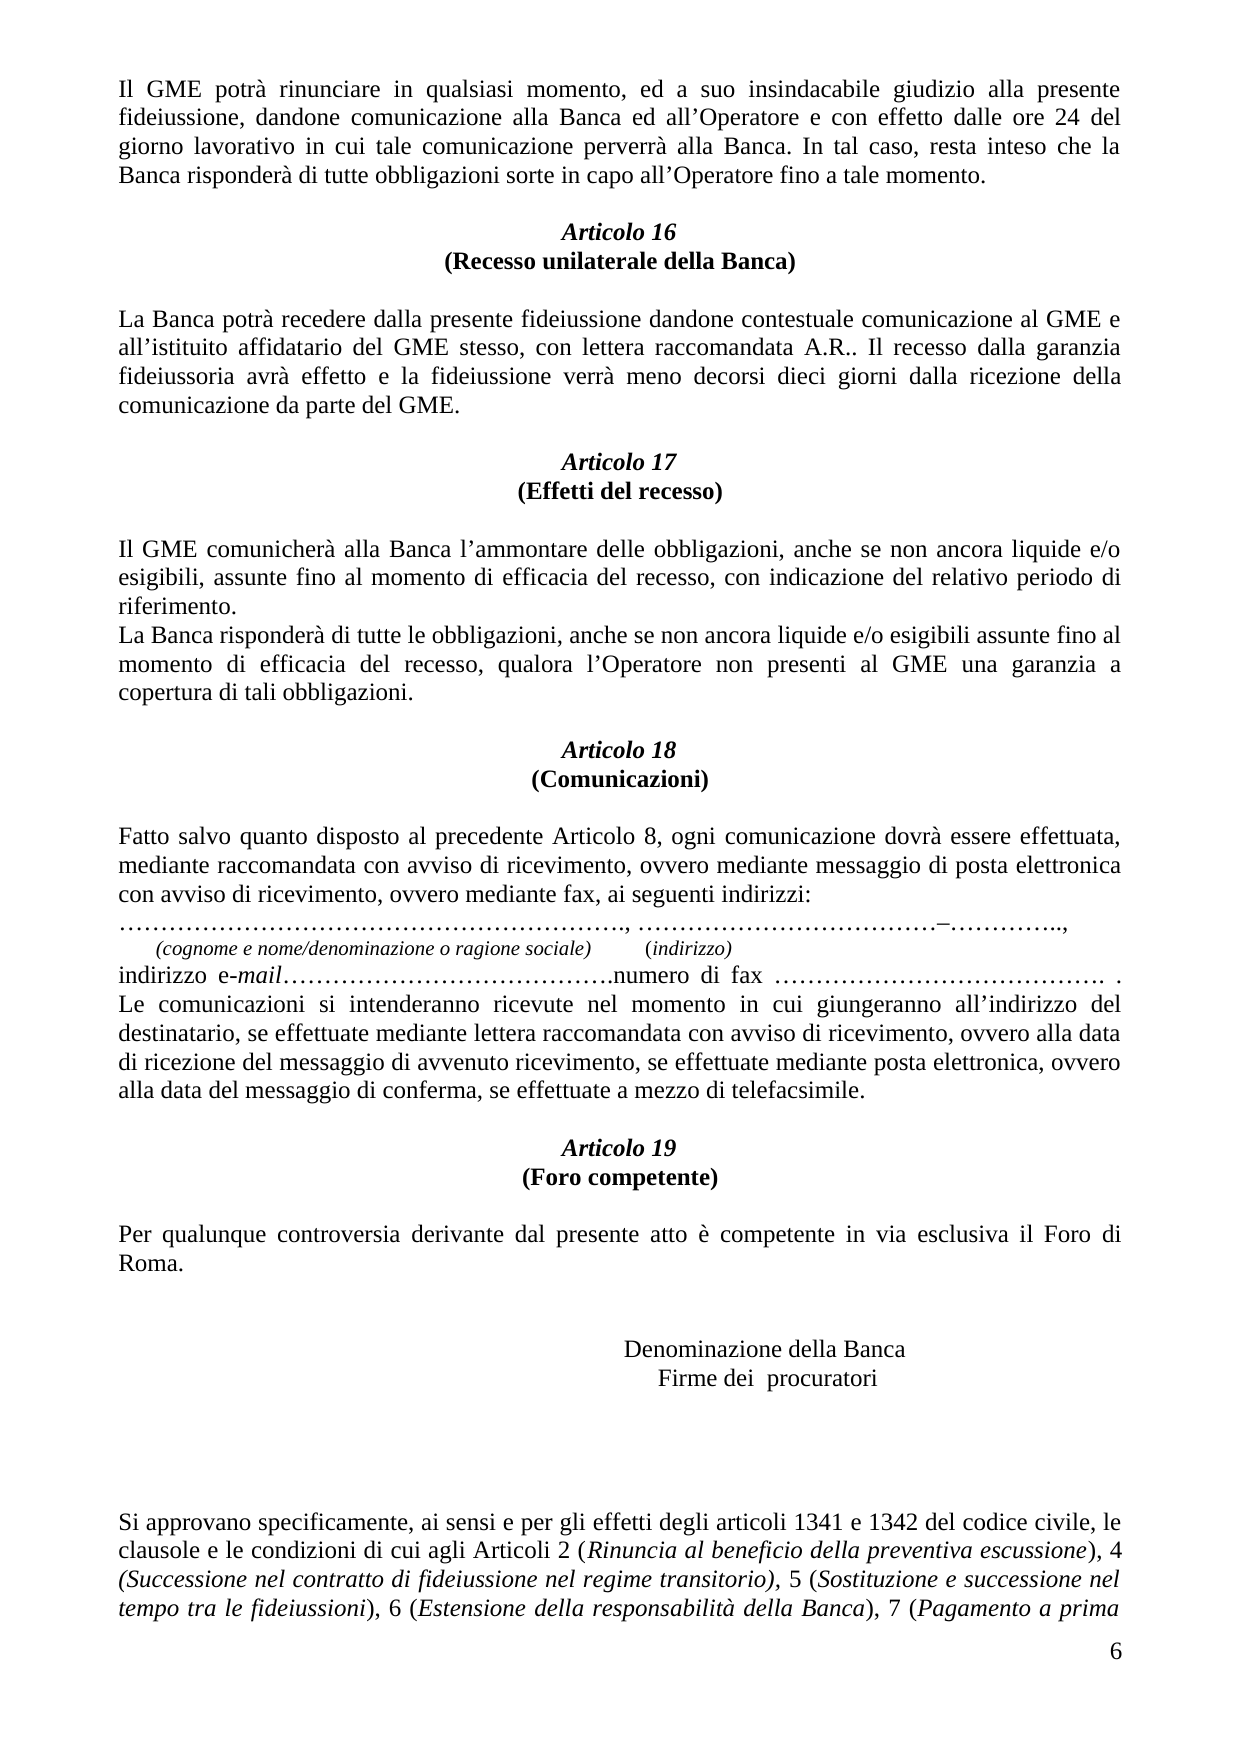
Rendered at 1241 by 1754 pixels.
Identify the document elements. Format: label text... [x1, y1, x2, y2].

text ……………………………………………………., ………………………………–………….., [118, 907, 1122, 936]
text Il GME comunicherà alla Banca l’ammontare delle obbligazioni, anche se non ancora liquide e/o esigibili, assunte fino al momento di efficacia del recesso, con indicazione del relativo periodo di riferimento. [118, 534, 1122, 620]
text (Effetti del recesso) [118, 476, 1122, 505]
text (Comunicazioni) [118, 764, 1122, 792]
text (cognome e nome/denominazione o ragione sociale) (indirizzo) [156, 936, 1122, 960]
text indirizzo e-mail………………………………….numero di fax …………………………………. . Le comunicazioni si intenderanno ricevute nel momento in cui giungeranno all’indirizzo del destinatario, se effettuate mediante lettera raccomandata con avviso di ricevimento, ovvero alla data di ricezione del messaggio di avvenuto ricevimento, se effettuate mediante posta elettronica, ovvero alla data del messaggio di conferma, se effettuate a mezzo di telefacsimile. [118, 960, 1122, 1104]
text La Banca risponderà di tutte le obbligazioni, anche se non ancora liquide e/o esigibili assunte fino al momento di efficacia del recesso, qualora l’Operatore non presenti al GME una garanzia a copertura di tali obbligazioni. [118, 620, 1122, 706]
text (Recesso unilaterale della Banca) [118, 246, 1122, 275]
text Denominazione della Banca [339, 1334, 1122, 1363]
text Il GME potrà rinunciare in qualsiasi momento, ed a suo insindacabile giudizio alla presente fideiussione, dandone comunicazione alla Banca ed all’Operatore e con effetto dalle ore 24 del giorno lavorativo in cui tale comunicazione perverrà alla Banca. In tal caso, resta inteso che la Banca risponderà di tutte obbligazioni sorte in capo all’Operatore fino a tale momento. [118, 74, 1122, 189]
text (Foro competente) [118, 1162, 1122, 1190]
text Per qualunque controversia derivante dal presente atto è competente in via esclusiva il Foro di Roma. [118, 1219, 1122, 1277]
text Fatto salvo quanto disposto al precedente Articolo 8, ogni comunicazione dovrà essere effettuata, mediante raccomandata con avviso di ricevimento, ovvero mediante messaggio di posta elettronica con avviso di ricevimento, ovvero mediante fax, ai seguenti indirizzi: [118, 821, 1122, 907]
text La Banca potrà recedere dalla presente fideiussione dandone contestuale comunicazione al GME e all’istituito affidatario del GME stesso, con lettera raccomandata A.R.. Il recesso dalla garanzia fideiussoria avrà effetto e la fideiussione verrà meno decorsi dieci giorni dalla ricezione della comunicazione da parte del GME. [118, 304, 1122, 419]
text Firme dei procuratori [339, 1363, 1122, 1392]
text Si approvano specificamente, ai sensi e per gli effetti degli articoli 1341 e 1342 del codice civile, le clausole e le condizioni di cui agli Articoli 2 (Rinuncia al beneficio della preventiva escussione), 4 (Successione nel contratto di fideiussione nel regime transitorio), 5 (Sostituzione e successione nel tempo tra le fideiussioni), 6 (Estensione della responsabilità della Banca), 7 (Pagamento a prima [118, 1507, 1122, 1622]
